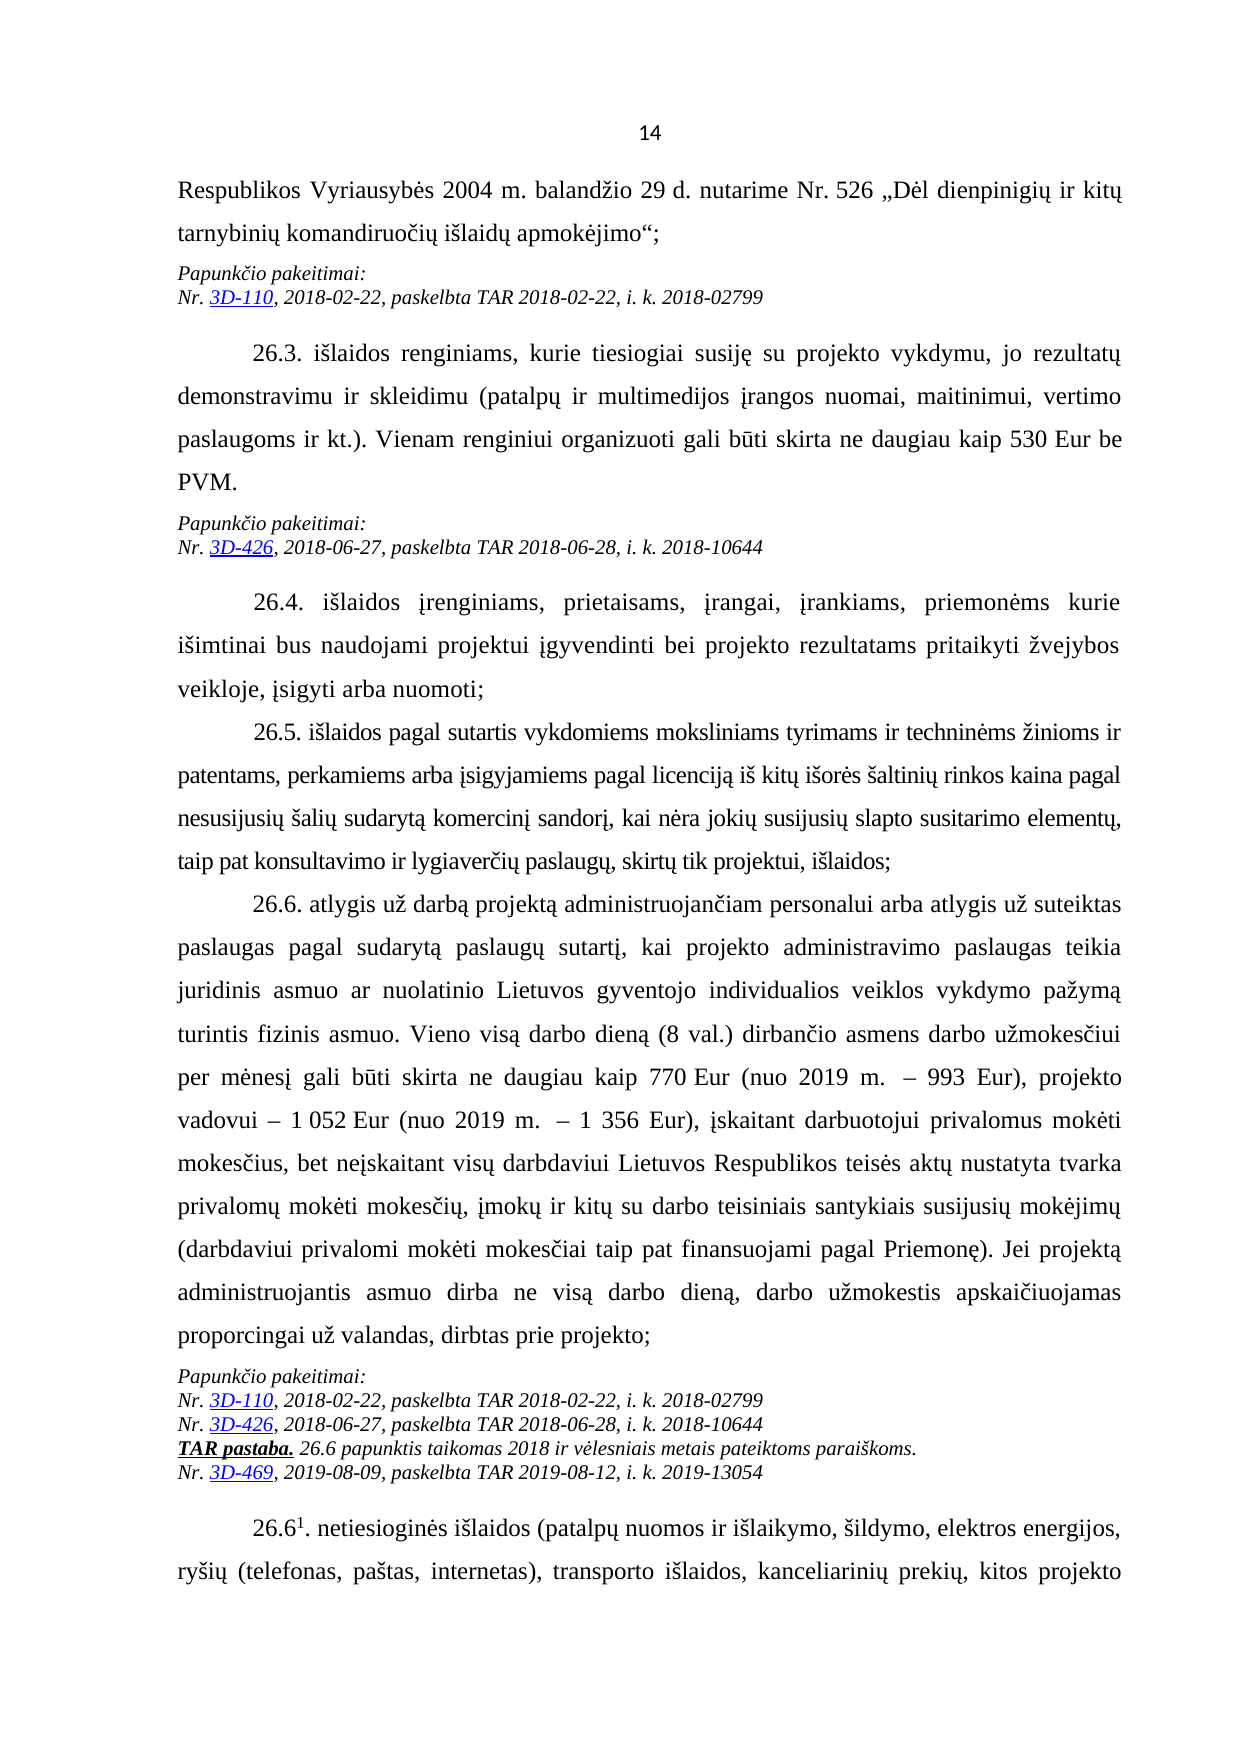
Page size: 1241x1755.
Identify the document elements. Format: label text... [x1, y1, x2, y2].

text TAR pastaba. 26.6 papunktis taikomas 2018 ir vėlesniais metais pateiktoms paraiškoms. [177, 1436, 1122, 1460]
text 26.5. išlaidos pagal sutartis vykdomiems moksliniams tyrimams ir techninėms žinioms ir patentams, perkamiems arba įsigyjamiems pagal licenciją iš kitų išorės šaltinių rinkos kaina pagal nesusijusių šalių sudarytą komercinį sandorį, kai nėra jokių susijusių slapto susitarimo elementų, taip pat konsultavimo ir lygiaverčių paslaugų, skirtų tik projektui, išlaidos; [177, 717, 1122, 875]
text 26.61. netiesioginės išlaidos (patalpų nuomos ir išlaikymo, šildymo, elektros energijos, ryšių (telefonas, paštas, internetas), transporto išlaidos, kanceliarinių prekių, kitos projekto [177, 1513, 1122, 1584]
text Respublikos Vyriausybės 2004 m. balandžio 29 d. nutarime Nr. 526 „Dėl dienpinigių ir kitų tarnybinių komandiruočių išlaidų apmokėjimo“; [177, 175, 1122, 247]
text 26.4. išlaidos įrenginiams, prietaisams, įrangai, įrankiams, priemonėms kurie išimtinai bus naudojami projektui įgyvendinti bei projekto rezultatams pritaikyti žvejybos veikloje, įsigyti arba nuomoti; [177, 587, 1122, 702]
text Nr. 3D-426, 2018-06-27, paskelbta TAR 2018-06-28, i. k. 2018-10644 [177, 534, 1122, 559]
text 26.6. atlygis už darbą projektą administruojančiam personalui arba atlygis už suteiktas paslaugas pagal sudarytą paslaugų sutartį, kai projekto administravimo paslaugas teikia juridinis asmuo ar nuolatinio Lietuvos gyventojo individualios veiklos vykdymo pažymą turintis fizinis asmuo. Vieno visą darbo dieną (8 val.) dirbančio asmens darbo užmokesčiui per mėnesį gali būti skirta ne daugiau kaip 770 Eur (nuo 2019 m. – 993 Eur), projekto vadovui – 1 052 Eur (nuo 2019 m. – 1 356 Eur), įskaitant darbuotojui privalomus mokėti mokesčius, bet neįskaitant visų darbdaviui Lietuvos Respublikos teisės aktų nustatyta tvarka privalomų mokėti mokesčių, įmokų ir kitų su darbo teisiniais santykiais susijusių mokėjimų (darbdaviui privalomi mokėti mokesčiai taip pat finansuojami pagal Priemonę). Jei projektą administruojantis asmuo dirba ne visą darbo dieną, darbo užmokestis apskaičiuojamas proporcingai už valandas, dirbtas prie projekto; [177, 889, 1122, 1349]
text Papunkčio pakeitimai: [177, 1364, 1122, 1388]
text Papunkčio pakeitimai: [177, 511, 1122, 534]
text Papunkčio pakeitimai: [177, 261, 1122, 285]
text Nr. 3D-469, 2019-08-09, paskelbta TAR 2019-08-12, i. k. 2019-13054 [177, 1460, 1122, 1484]
text Nr. 3D-110, 2018-02-22, paskelbta TAR 2018-02-22, i. k. 2018-02799 [177, 1388, 1122, 1412]
text 26.3. išlaidos renginiams, kurie tiesiogiai susiję su projekto vykdymu, jo rezultatų demonstravimu ir skleidimu (patalpų ir multimedijos įrangos nuomai, maitinimui, vertimo paslaugoms ir kt.). Vienam renginiui organizuoti gali būti skirta ne daugiau kaip 530 Eur be PVM. [177, 338, 1122, 496]
text Nr. 3D-426, 2018-06-27, paskelbta TAR 2018-06-28, i. k. 2018-10644 [177, 1412, 1122, 1436]
text Nr. 3D-110, 2018-02-22, paskelbta TAR 2018-02-22, i. k. 2018-02799 [177, 285, 1122, 309]
